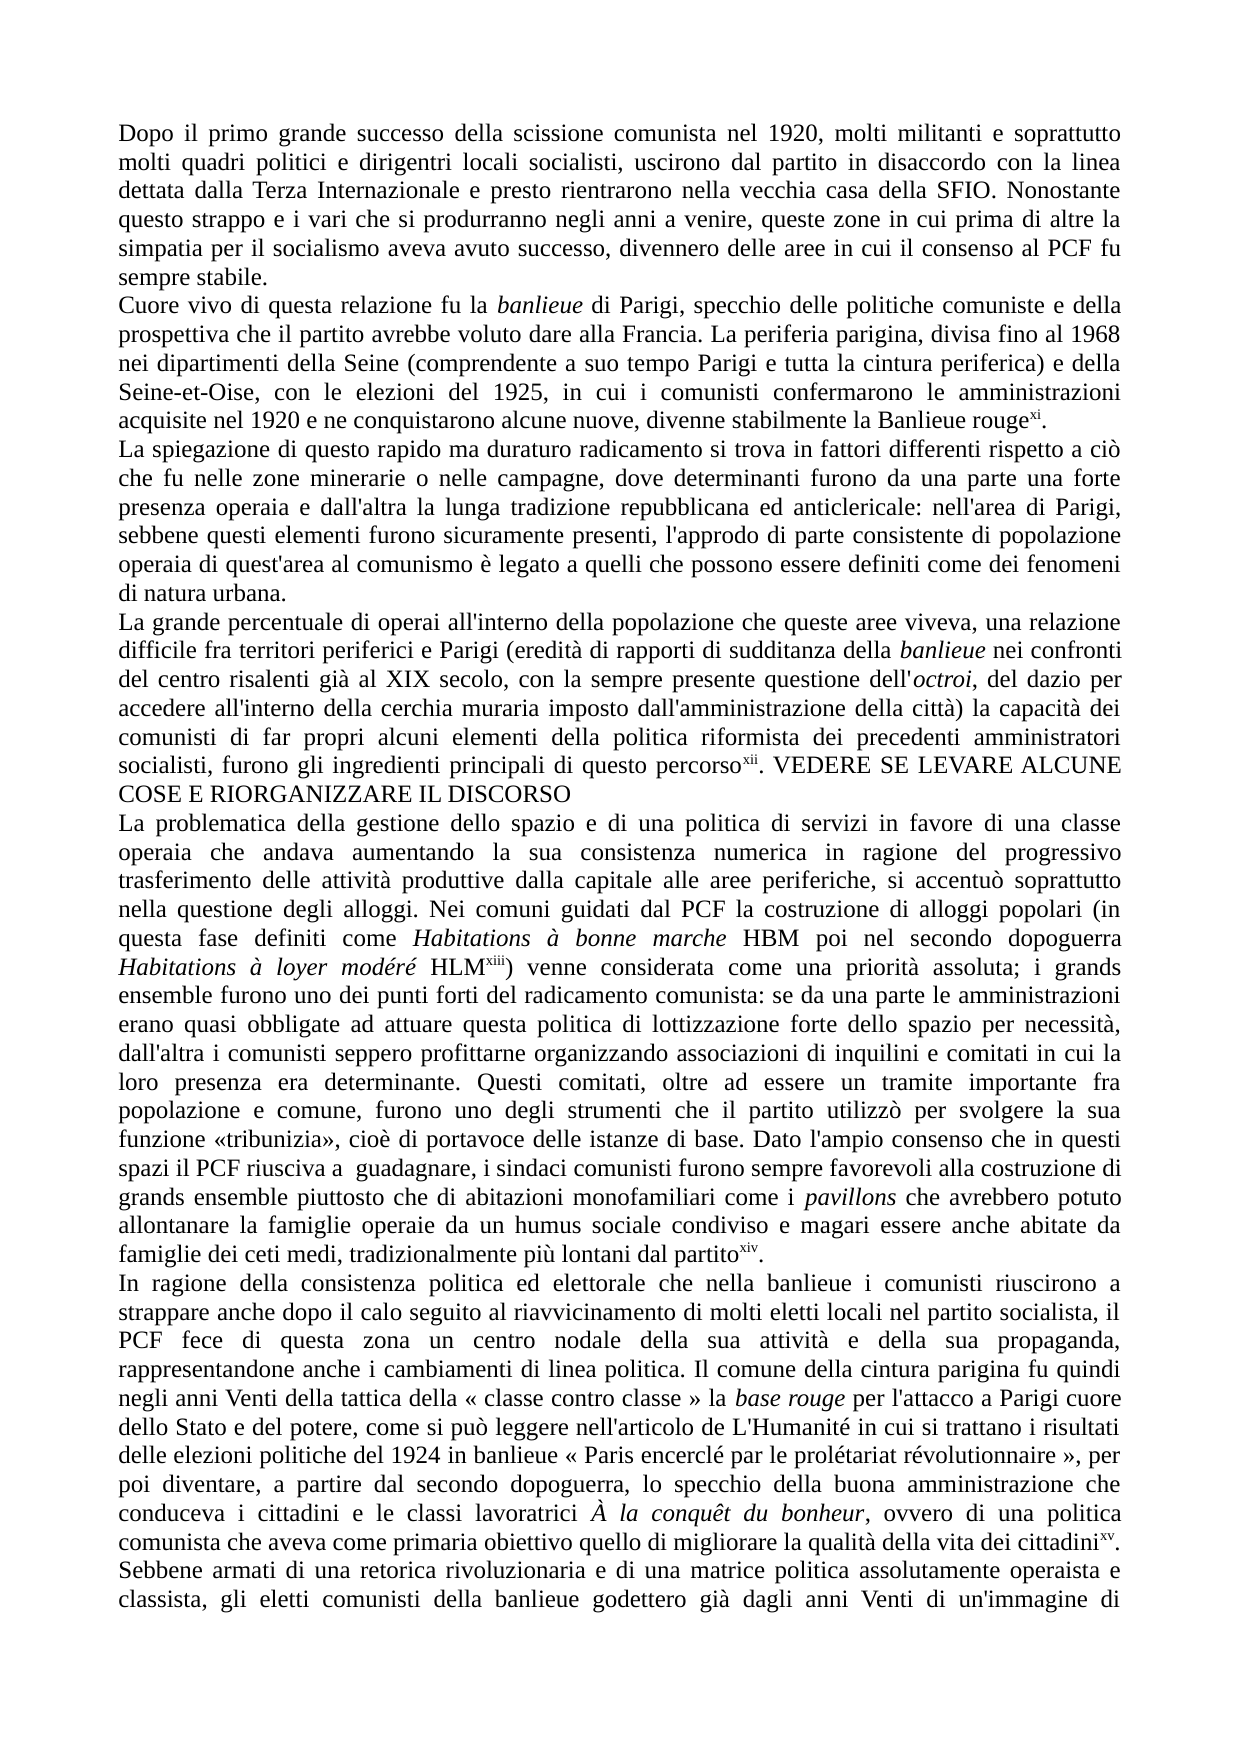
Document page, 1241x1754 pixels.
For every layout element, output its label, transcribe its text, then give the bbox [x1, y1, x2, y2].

text Dopo il primo grande successo della scissione comunista nel 1920, molti militanti e soprattutto molti quadri politici e dirigentri locali socialisti, uscirono dal partito in disaccordo con la linea dettata dalla Terza Internazionale e presto rientrarono nella vecchia casa della SFIO. Nonostante questo strappo e i vari che si produrranno negli anni a venire, queste zone in cui prima di altre la simpatia per il socialismo aveva avuto successo, divennero delle aree in cui il consenso al PCF fu sempre stabile. [118, 118, 1122, 291]
text In ragione della consistenza politica ed elettorale che nella banlieue i comunisti riuscirono a strappare anche dopo il calo seguito al riavvicinamento di molti eletti locali nel partito socialista, il PCF fece di questa zona un centro nodale della sua attività e della sua propaganda, rappresentandone anche i cambiamenti di linea politica. Il comune della cintura parigina fu quindi negli anni Venti della tattica della « classe contro classe » la base rouge per l'attacco a Parigi cuore dello Stato e del potere, come si può leggere nell'articolo de L'Humanité in cui si trattano i risultati delle elezioni politiche del 1924 in banlieue « Paris encerclé par le prolétariat révolutionnaire », per poi diventare, a partire dal secondo dopoguerra, lo specchio della buona amministrazione che conduceva i cittadini e le classi lavoratrici À la conquêt du bonheur, ovvero di una politica comunista che aveva come primaria obiettivo quello di migliorare la qualità della vita dei cittadini. [118, 1268, 1122, 1556]
text La spiegazione di questo rapido ma duraturo radicamento si trova in fattori differenti rispetto a ciò che fu nelle zone minerarie o nelle campagne, dove determinanti furono da una parte una forte presenza operaia e dall'altra la lunga tradizione repubblicana ed anticlericale: nell'area di Parigi, sebbene questi elementi furono sicuramente presenti, l'approdo di parte consistente di popolazione operaia di quest'area al comunismo è legato a quelli che possono essere definiti come dei fenomeni di natura urbana. [118, 434, 1122, 607]
text La problematica della gestione dello spazio e di una politica di servizi in favore di una classe operaia che andava aumentando la sua consistenza numerica in ragione del progressivo trasferimento delle attività produttive dalla capitale alle aree periferiche, si accentuò soprattutto nella questione degli alloggi. Nei comuni guidati dal PCF la costruzione di alloggi popolari (in questa fase definiti come Habitations à bonne marche HBM poi nel secondo dopoguerra Habitations à loyer modéré HLM) venne considerata come una priorità assoluta; i grands ensemble furono uno dei punti forti del radicamento comunista: se da una parte le amministrazioni erano quasi obbligate ad attuare questa politica di lottizzazione forte dello spazio per necessità, dall'altra i comunisti seppero profittarne organizzando associazioni di inquilini e comitati in cui la loro presenza era determinante. Questi comitati, oltre ad essere un tramite importante fra popolazione e comune, furono uno degli strumenti che il partito utilizzò per svolgere la sua funzione «tribunizia», cioè di portavoce delle istanze di base. Dato l'ampio consenso che in questi spazi il PCF riusciva a guadagnare, i sindaci comunisti furono sempre favorevoli alla costruzione di grands ensemble piuttosto che di abitazioni monofamiliari come i pavillons che avrebbero potuto allontanare la famiglie operaie da un humus sociale condiviso e magari essere anche abitate da famiglie dei ceti medi, tradizionalmente più lontani dal partito. [118, 808, 1122, 1268]
text La grande percentuale di operai all'interno della popolazione che queste aree viveva, una relazione difficile fra territori periferici e Parigi (eredità di rapporti di sudditanza della banlieue nei confronti del centro risalenti già al XIX secolo, con la sempre presente questione dell'octroi, del dazio per accedere all'interno della cerchia muraria imposto dall'amministrazione della città) la capacità dei comunisti di far propri alcuni elementi della politica riformista dei precedenti amministratori socialisti, furono gli ingredienti principali di questo percorso. VEDERE SE LEVARE ALCUNE COSE E RIORGANIZZARE IL DISCORSO [118, 607, 1122, 808]
text Sebbene armati di una retorica rivoluzionaria e di una matrice politica assolutamente operaista e classista, gli eletti comunisti della banlieue godettero già dagli anni Venti di un'immagine di [118, 1556, 1122, 1613]
text Cuore vivo di questa relazione fu la banlieue di Parigi, specchio delle politiche comuniste e della prospettiva che il partito avrebbe voluto dare alla Francia. La periferia parigina, divisa fino al 1968 nei dipartimenti della Seine (comprendente a suo tempo Parigi e tutta la cintura periferica) e della Seine-et-Oise, con le elezioni del 1925, in cui i comunisti confermarono le amministrazioni acquisite nel 1920 e ne conquistarono alcune nuove, divenne stabilmente la Banlieue rouge. [118, 291, 1122, 434]
